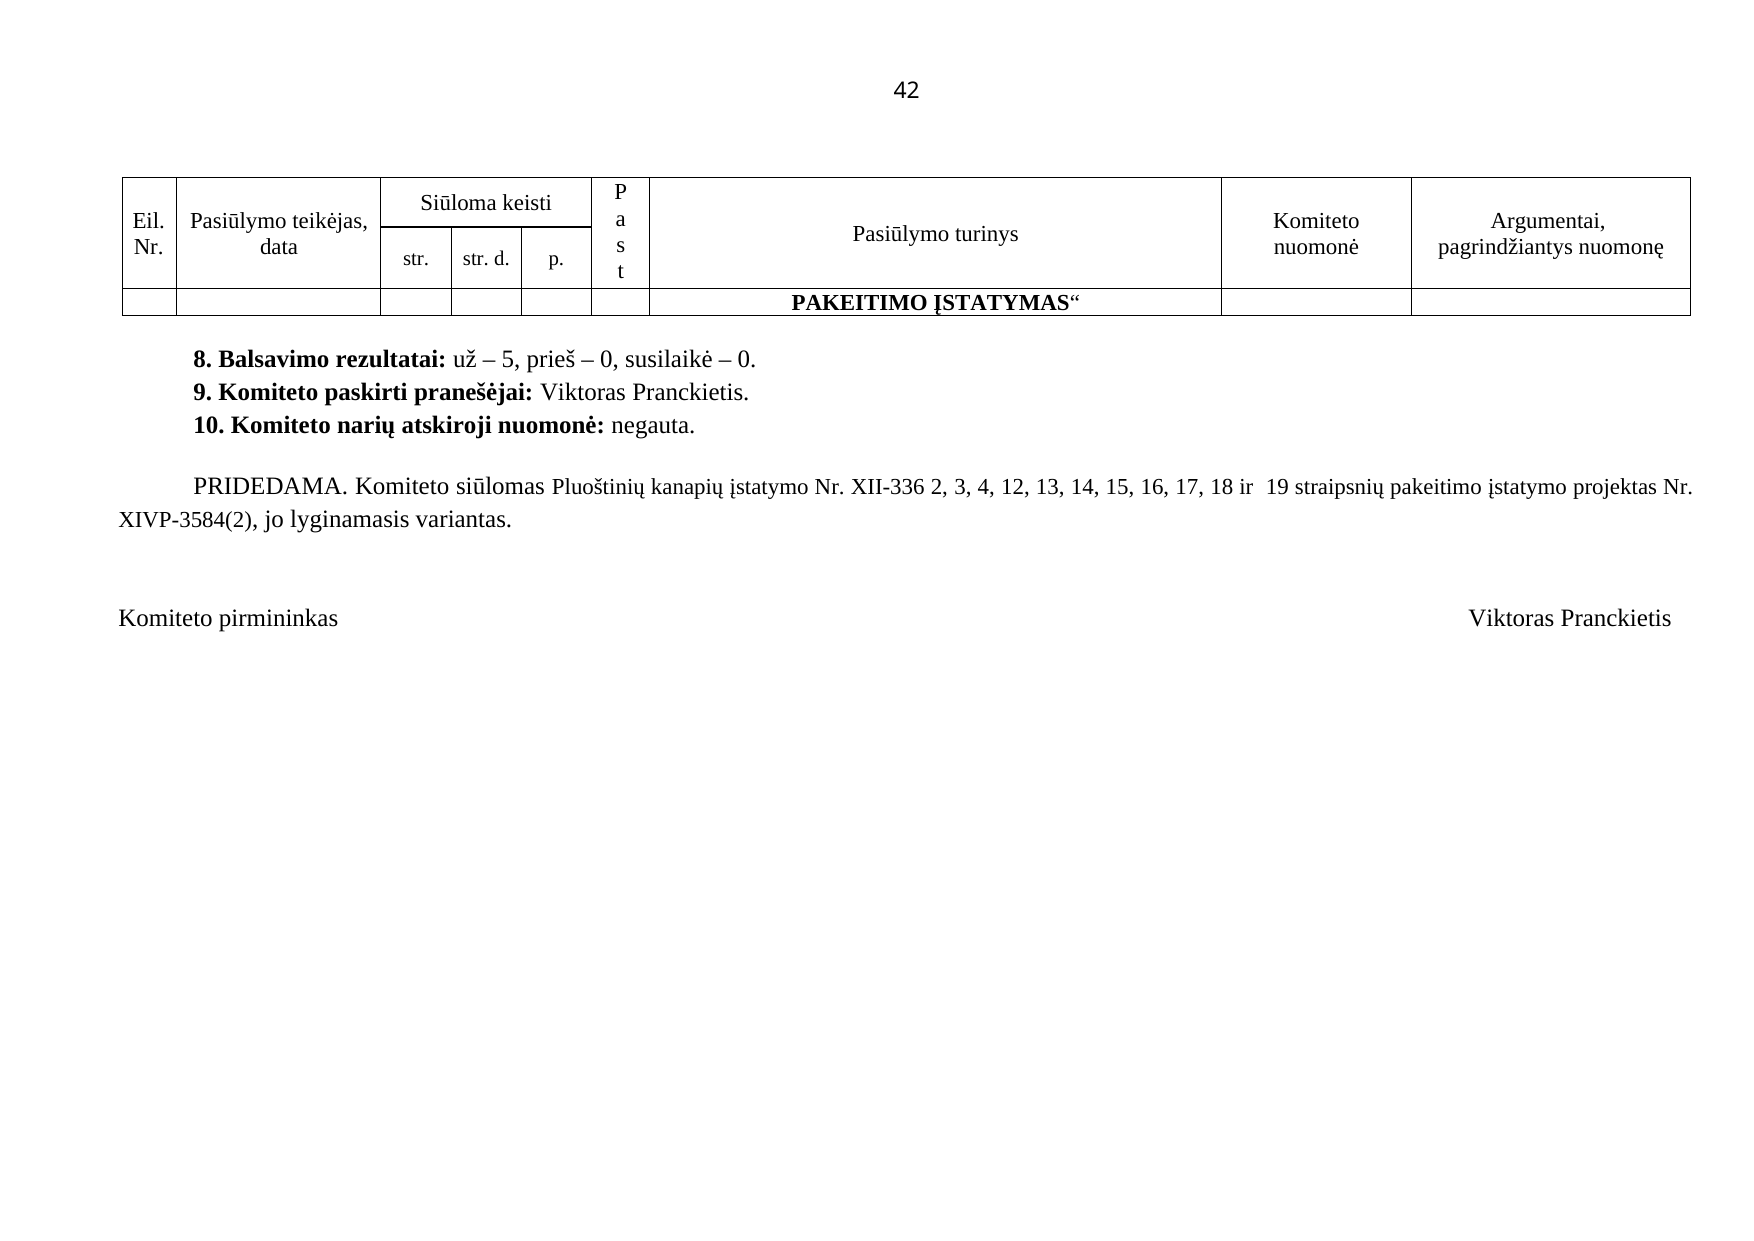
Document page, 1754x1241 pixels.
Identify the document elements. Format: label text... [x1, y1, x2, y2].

table_cell [1222, 289, 1411, 315]
table_cell str. [381, 228, 451, 288]
table_cell p. [522, 228, 591, 288]
table_cell [1412, 289, 1690, 315]
text 10. Komiteto narių atskiroji nuomonė: negauta. [118, 410, 1695, 439]
table_cell [452, 289, 521, 315]
table_cell I [592, 289, 649, 315]
table_cell [177, 289, 380, 315]
table_cell [381, 289, 451, 315]
text PRIDEDAMA. Komiteto siūlomas Pluoštinių kanapių įstatymo Nr. XII-336 2, 3, 4, 12, 13, 14, 15, 16, 17, 18 ir 19 straipsnių pakeitimo įstatymo projektas Nr. XIVP-3584(2), jo lyginamasis variantas. [118, 471, 1695, 532]
table_cell str. d. [452, 228, 521, 288]
table_header Pasiūlymo teikėjas, data [177, 178, 380, 288]
table_header Argumentai, pagrindžiantys nuomonę [1412, 178, 1690, 288]
table_header Siūloma keisti [381, 178, 591, 226]
text Komiteto pirmininkas Viktoras Pranckietis [118, 603, 1695, 632]
text 8. Balsavimo rezultatai: už – 5, prieš – 0, susilaikė – 0. [118, 344, 1695, 373]
table_header Eil. Nr. [123, 178, 176, 288]
table_cell PAKEITIMO ĮSTATYMAS“ [650, 289, 1221, 315]
table_header Pastabos [592, 178, 649, 288]
table_header Pasiūlymo turinys [650, 178, 1221, 288]
table_cell [522, 289, 591, 315]
table_cell [123, 289, 176, 315]
table_header Komiteto nuomonė [1222, 178, 1411, 288]
text 9. Komiteto paskirti pranešėjai: Viktoras Pranckietis. [118, 377, 1695, 406]
